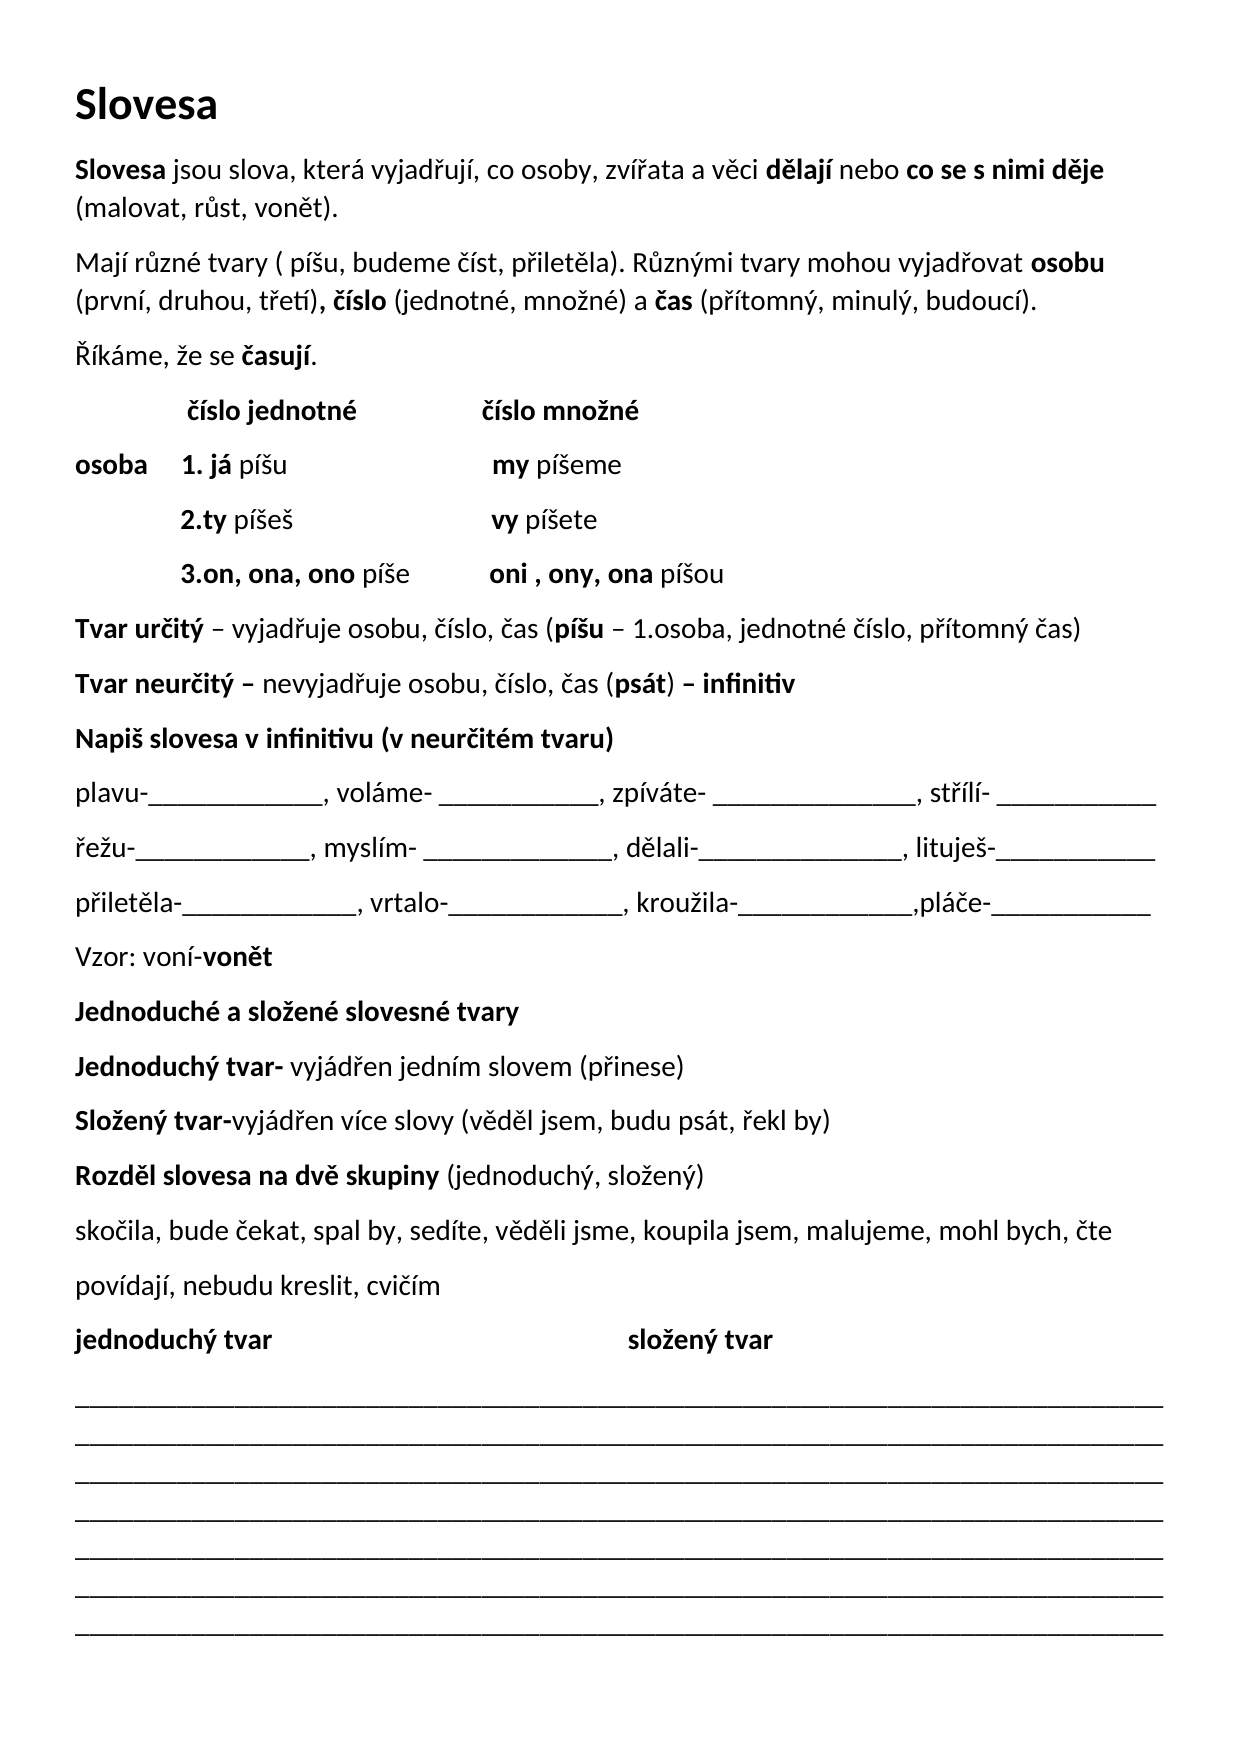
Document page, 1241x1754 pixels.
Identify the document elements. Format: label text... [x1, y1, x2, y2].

text Složený tvar-vyjádřen více slovy (věděl jsem, budu psát, řekl by) [75, 1102, 1165, 1138]
text Mají různé tvary ( píšu, budeme číst, přiletěla). Různými tvary mohou vyjadřovat osobu (první, druhou, třetí), číslo (jednotné, množné) a čas (přítomný, minulý, budoucí). [75, 244, 1165, 318]
text Tvar určitý – vyjadřuje osobu, číslo, čas (píšu – 1.osoba, jednotné číslo, přítomný čas) [75, 610, 1165, 646]
text Vzor: voní-vonět [75, 938, 1165, 974]
text jednoduchý tvar složený tvar [75, 1321, 1165, 1357]
text plavu-____________, voláme- ___________, zpíváte- ______________, střílí- ___________ [75, 774, 1165, 810]
text Říkáme, že se časují. [75, 337, 1165, 372]
text _____________________________________________________________________________________________________________________________________________________________________________________________________________________________________________________________________________________________________________________________________________________________________________________________________________________________________________________________________________________________________________________________________________ [75, 1376, 1165, 1640]
text povídají, nebudu kreslit, cvičím [75, 1267, 1165, 1302]
text Jednoduchý tvar- vyjádřen jedním slovem (přinese) [75, 1048, 1165, 1083]
text 3.on, ona, ono píše oni , ony, ona píšou [75, 556, 1165, 591]
text Rozděl slovesa na dvě skupiny (jednoduchý, složený) [75, 1157, 1165, 1193]
text Napiš slovesa v infinitivu (v neurčitém tvaru) [75, 720, 1165, 755]
text Jednoduché a složené slovesné tvary [75, 993, 1165, 1029]
text číslo jednotné číslo množné [75, 392, 1165, 427]
text Slovesa [75, 75, 1165, 131]
text osoba 1. já píšu my píšeme [75, 446, 1165, 482]
text Tvar neurčitý – nevyjadřuje osobu, číslo, čas (psát) – infinitiv [75, 665, 1165, 701]
text Slovesa jsou slova, která vyjadřují, co osoby, zvířata a věci dělají nebo co se s nimi děje (malovat, růst, vonět). [75, 151, 1165, 225]
text skočila, bude čekat, spal by, sedíte, věděli jsme, koupila jsem, malujeme, mohl bych, čte [75, 1212, 1165, 1247]
text řežu-____________, myslím- _____________, dělali-______________, lituješ-___________ [75, 829, 1165, 865]
text přiletěla-____________, vrtalo-____________, kroužila-____________,pláče-___________ [75, 884, 1165, 919]
text 2.ty píšeš vy píšete [75, 501, 1165, 537]
